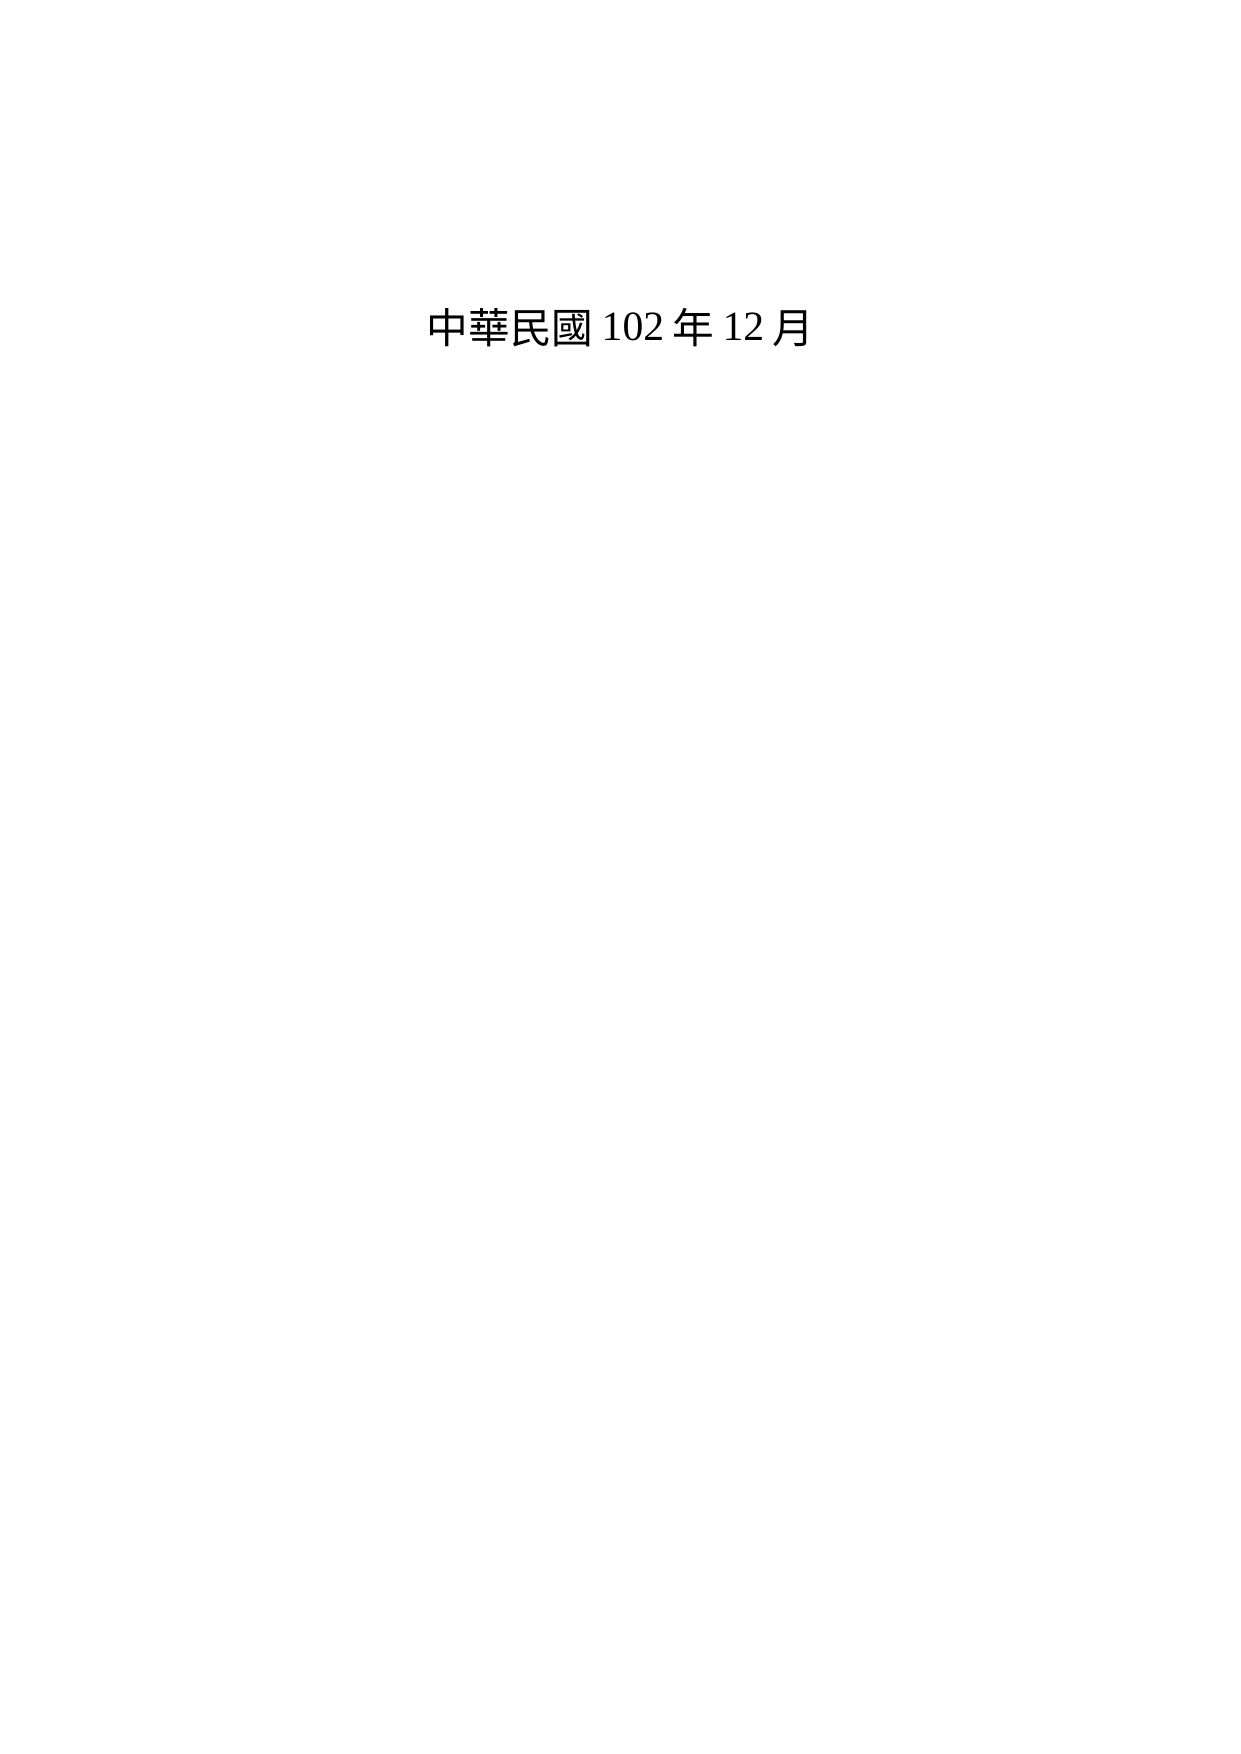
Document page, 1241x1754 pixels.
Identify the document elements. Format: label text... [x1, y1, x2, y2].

text 中華民國102年12月 [187, 283, 1053, 346]
